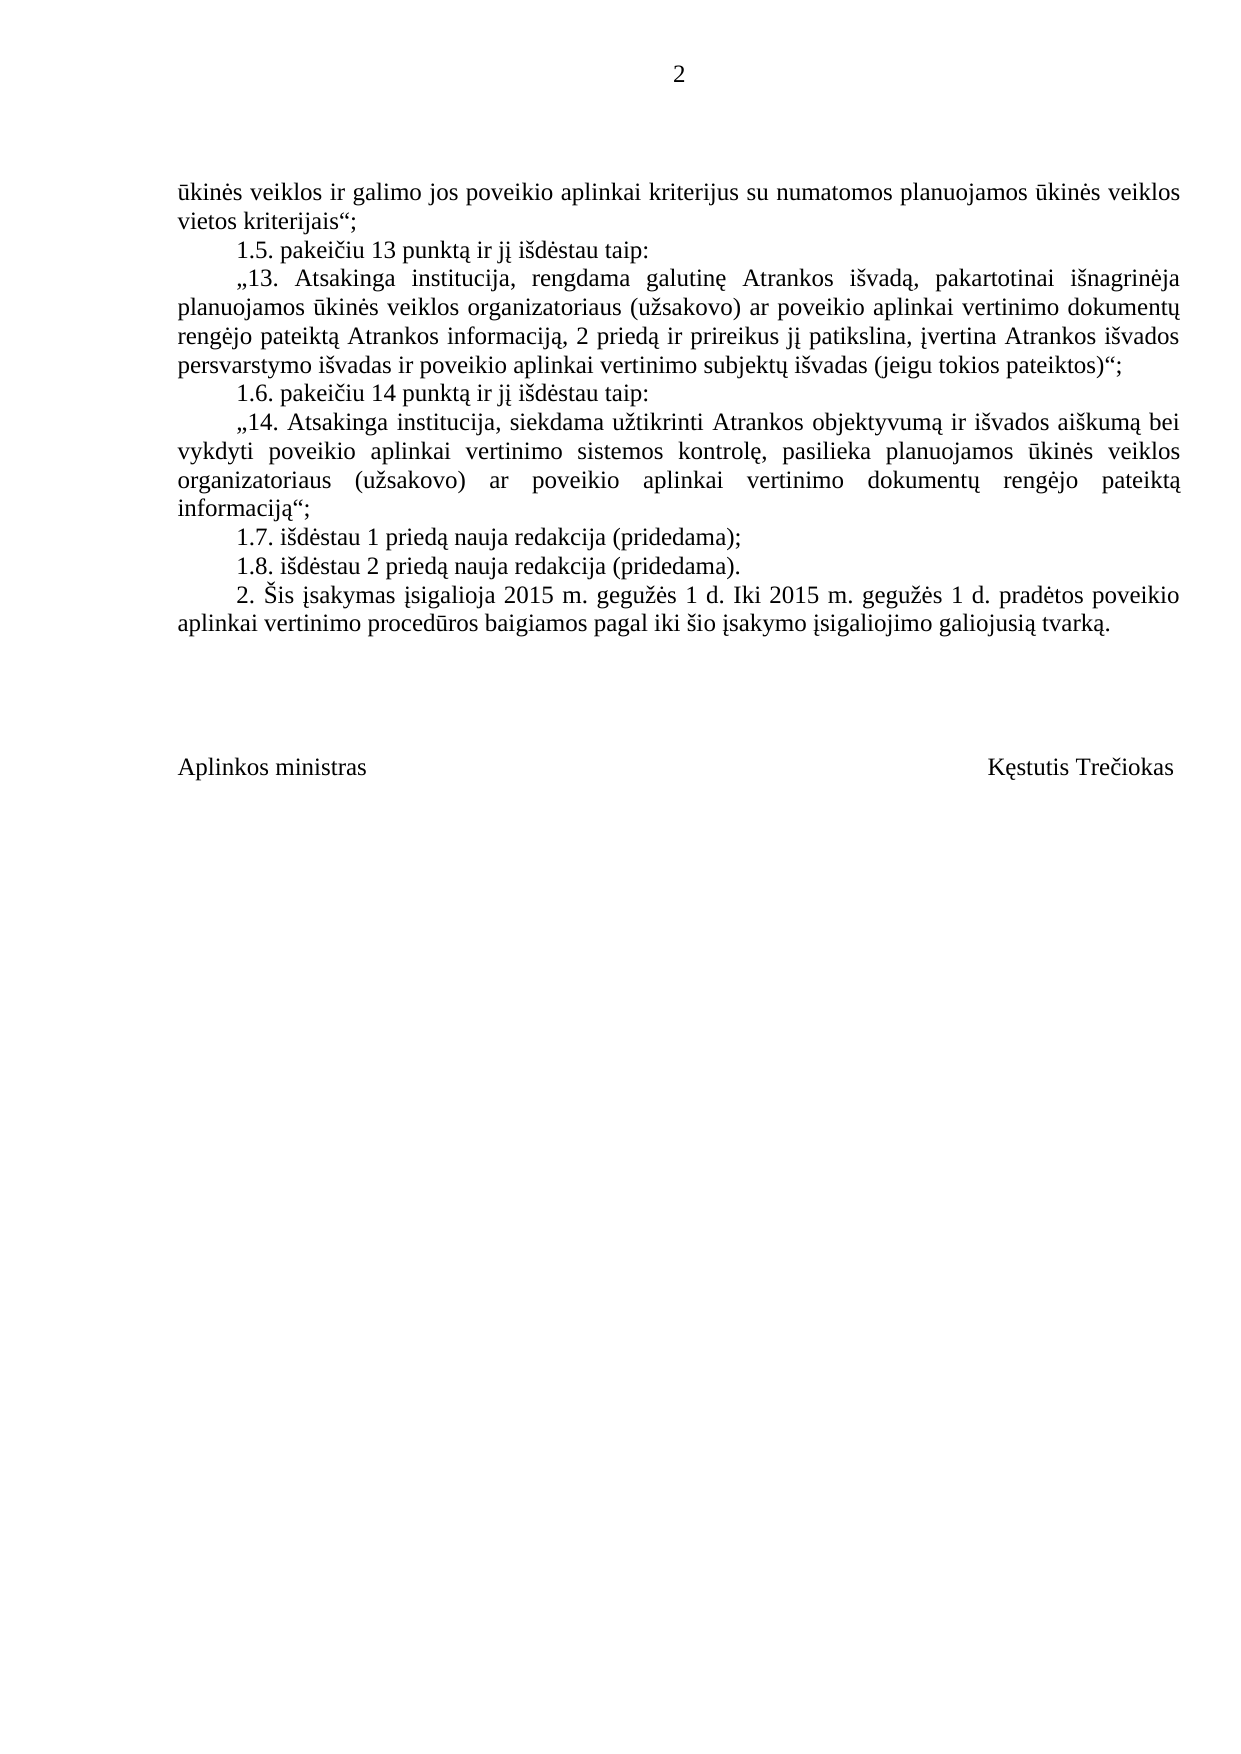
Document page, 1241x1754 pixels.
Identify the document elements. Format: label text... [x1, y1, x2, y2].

text „14. Atsakinga institucija, siekdama užtikrinti Atrankos objektyvumą ir išvados aiškumą bei vykdyti poveikio aplinkai vertinimo sistemos kontrolę, pasilieka planuojamos ūkinės veiklos organizatoriaus (užsakovo) ar poveikio aplinkai vertinimo dokumentų rengėjo pateiktą informaciją“; [177, 407, 1181, 522]
text ūkinės veiklos ir galimo jos poveikio aplinkai kriterijus su numatomos planuojamos ūkinės veiklos vietos kriterijais“; [177, 177, 1181, 235]
text 1.8. išdėstau 2 priedą nauja redakcija (pridedama). [177, 551, 1181, 580]
text Aplinkos ministras Kęstutis Trečiokas [177, 752, 1181, 781]
text 1.6. pakeičiu 14 punktą ir jį išdėstau taip: [177, 378, 1181, 407]
text 1.5. pakeičiu 13 punktą ir jį išdėstau taip: [177, 235, 1181, 263]
text „13. Atsakinga institucija, rengdama galutinę Atrankos išvadą, pakartotinai išnagrinėja planuojamos ūkinės veiklos organizatoriaus (užsakovo) ar poveikio aplinkai vertinimo dokumentų rengėjo pateiktą Atrankos informaciją, 2 priedą ir prireikus jį patikslina, įvertina Atrankos išvados persvarstymo išvadas ir poveikio aplinkai vertinimo subjektų išvadas (jeigu tokios pateiktos)“; [177, 263, 1181, 378]
text 2. Šis įsakymas įsigalioja 2015 m. gegužės 1 d. Iki 2015 m. gegužės 1 d. pradėtos poveikio aplinkai vertinimo procedūros baigiamos pagal iki šio įsakymo įsigaliojimo galiojusią tvarką. [177, 580, 1181, 637]
text 1.7. išdėstau 1 priedą nauja redakcija (pridedama); [177, 522, 1181, 551]
